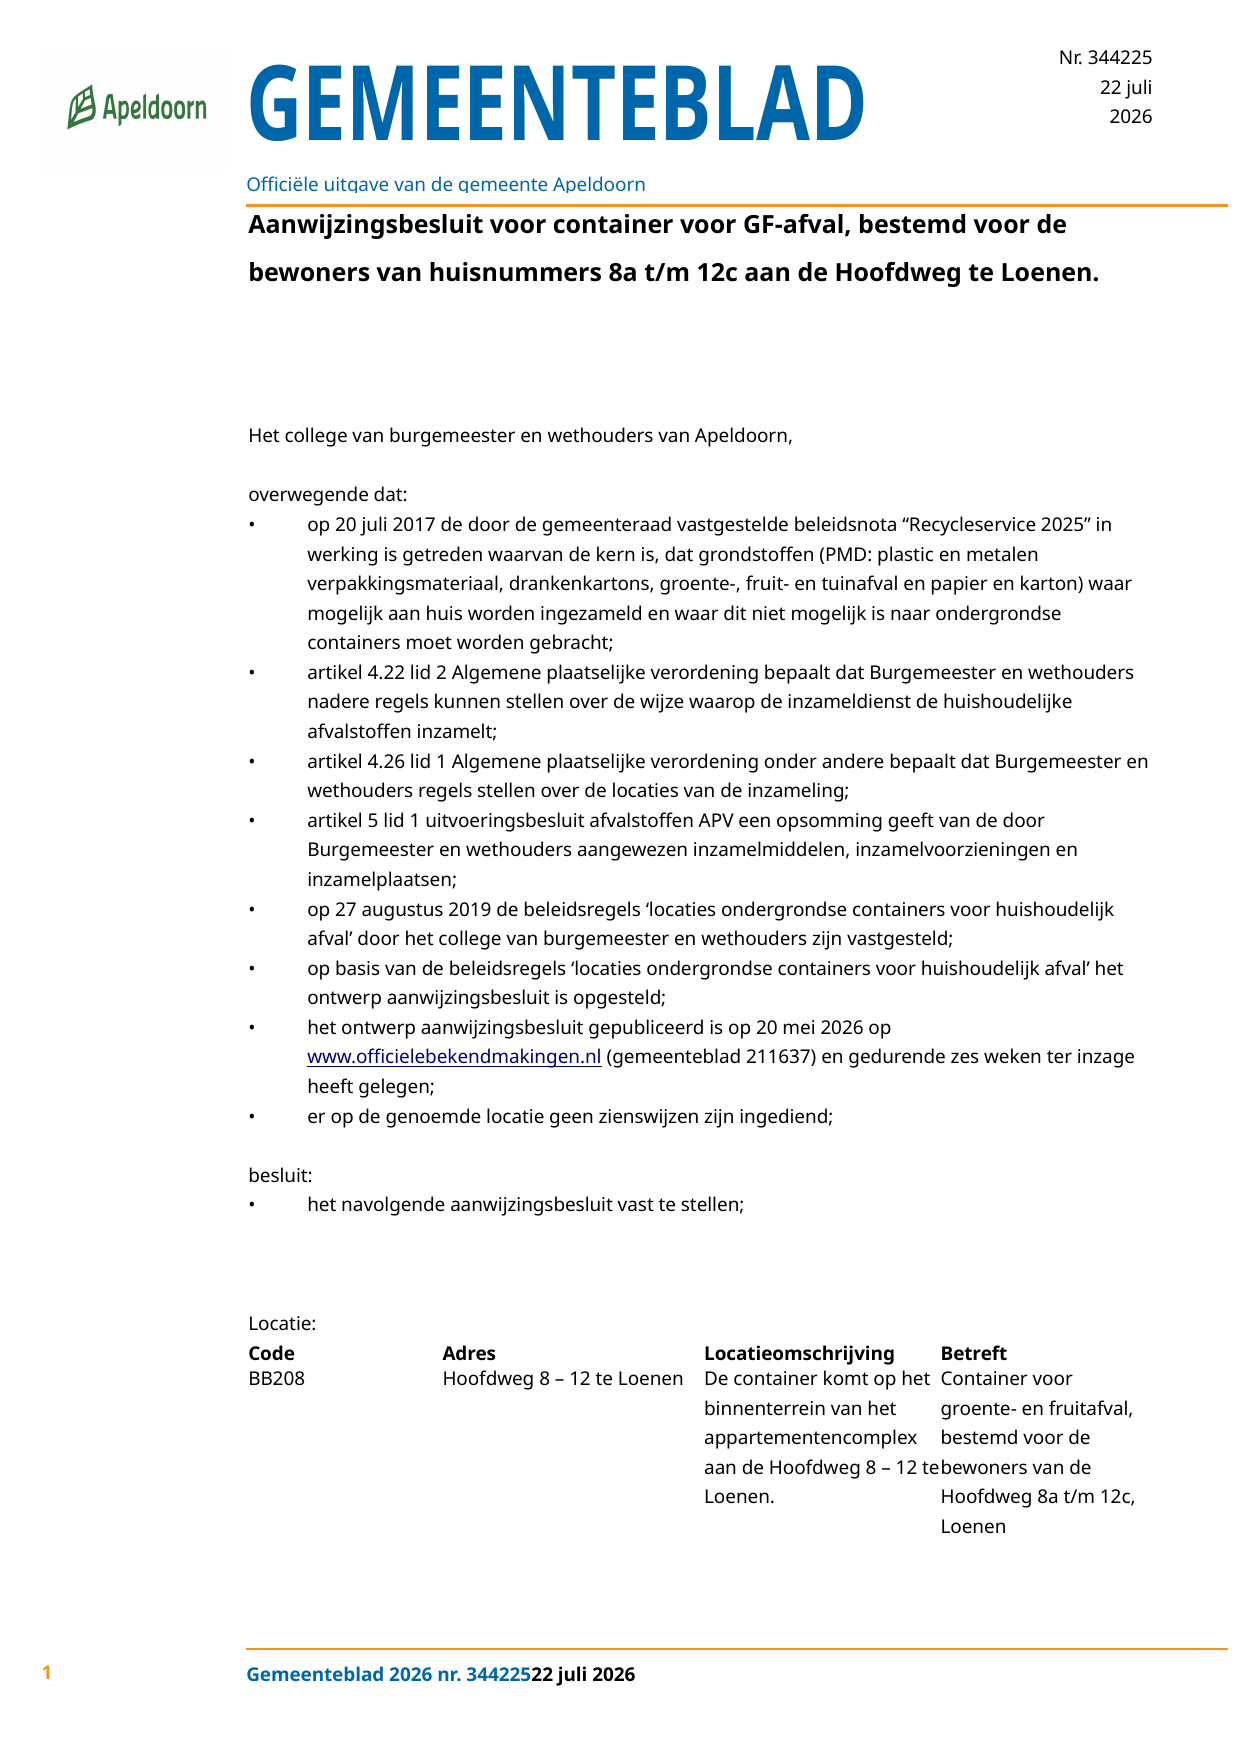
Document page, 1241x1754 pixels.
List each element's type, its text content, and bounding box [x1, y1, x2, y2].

list het ontwerp aanwijzingsbesluit gepubliceerd is op 20 mei 2026 op www.officielebekendmakingen.nl (gemeenteblad 211637) en gedurende zes weken ter inzage heeft gelegen; [248, 1014, 1152, 1099]
list op 27 augustus 2019 de beleidsregels ‘locaties ondergrondse containers voor huishoudelijk afval’ door het college van burgemeester en wethouders zijn vastgesteld; [248, 896, 1152, 951]
table_cell De container komt op het binnenterrein van het appartementencomplex aan de Hoofdweg 8 – 12 te Loenen. [704, 1365, 940, 1539]
text Locatie: [248, 1310, 1152, 1336]
table_header Code [248, 1340, 442, 1365]
text Aanwijzingsbesluit voor container voor GF-afval, bestemd voor de bewoners van huisnummers 8a t/m 12c aan de Hoofdweg te Loenen. [248, 207, 1152, 288]
table_cell BB208 [248, 1365, 442, 1539]
table_header Betreft [940, 1340, 1152, 1365]
table_cell Container voor groente- en fruitafval, bestemd voor de bewoners van de Hoofdweg 8a t/m 12c, Loenen [940, 1365, 1152, 1539]
list er op de genoemde locatie geen zienswijzen zijn ingediend; [248, 1103, 1152, 1129]
list artikel 4.26 lid 1 Algemene plaatselijke verordening onder andere bepaalt dat Burgemeester en wethouders regels stellen over de locaties van de inzameling; [248, 748, 1152, 803]
table_header Adres [442, 1340, 704, 1365]
list artikel 5 lid 1 uitvoeringsbesluit afvalstoffen APV een opsomming geeft van de door Burgemeester en wethouders aangewezen inzamelmiddelen, inzamelvoorzieningen en inzamelplaatsen; [248, 807, 1152, 892]
text Het college van burgemeester en wethouders van Apeldoorn, [248, 422, 1152, 448]
list op basis van de beleidsregels ‘locaties ondergrondse containers voor huishoudelijk afval’ het ontwerp aanwijzingsbesluit is opgesteld; [248, 955, 1152, 1010]
text overwegende dat: [248, 482, 1152, 507]
picture [41, 47, 231, 172]
list op 20 juli 2017 de door de gemeenteraad vastgestelde beleidsnota “Recycleservice 2025” in werking is getreden waarvan de kern is, dat grondstoffen (PMD: plastic en metalen verpakkingsmateriaal, drankenkartons, groente-, fruit- en tuinafval en papier en karton) waar mogelijk aan huis worden ingezameld en waar dit niet mogelijk is naar ondergrondse containers moet worden gebracht; [248, 511, 1152, 655]
list het navolgende aanwijzingsbesluit vast te stellen; [248, 1192, 1152, 1217]
text besluit: [248, 1162, 1152, 1188]
table_header Locatieomschrijving [704, 1340, 940, 1365]
table_cell Hoofdweg 8 – 12 te Loenen [442, 1365, 704, 1539]
list artikel 4.22 lid 2 Algemene plaatselijke verordening bepaalt dat Burgemeester en wethouders nadere regels kunnen stellen over de wijze waarop de inzameldienst de huishoudelijke afvalstoffen inzamelt; [248, 659, 1152, 744]
